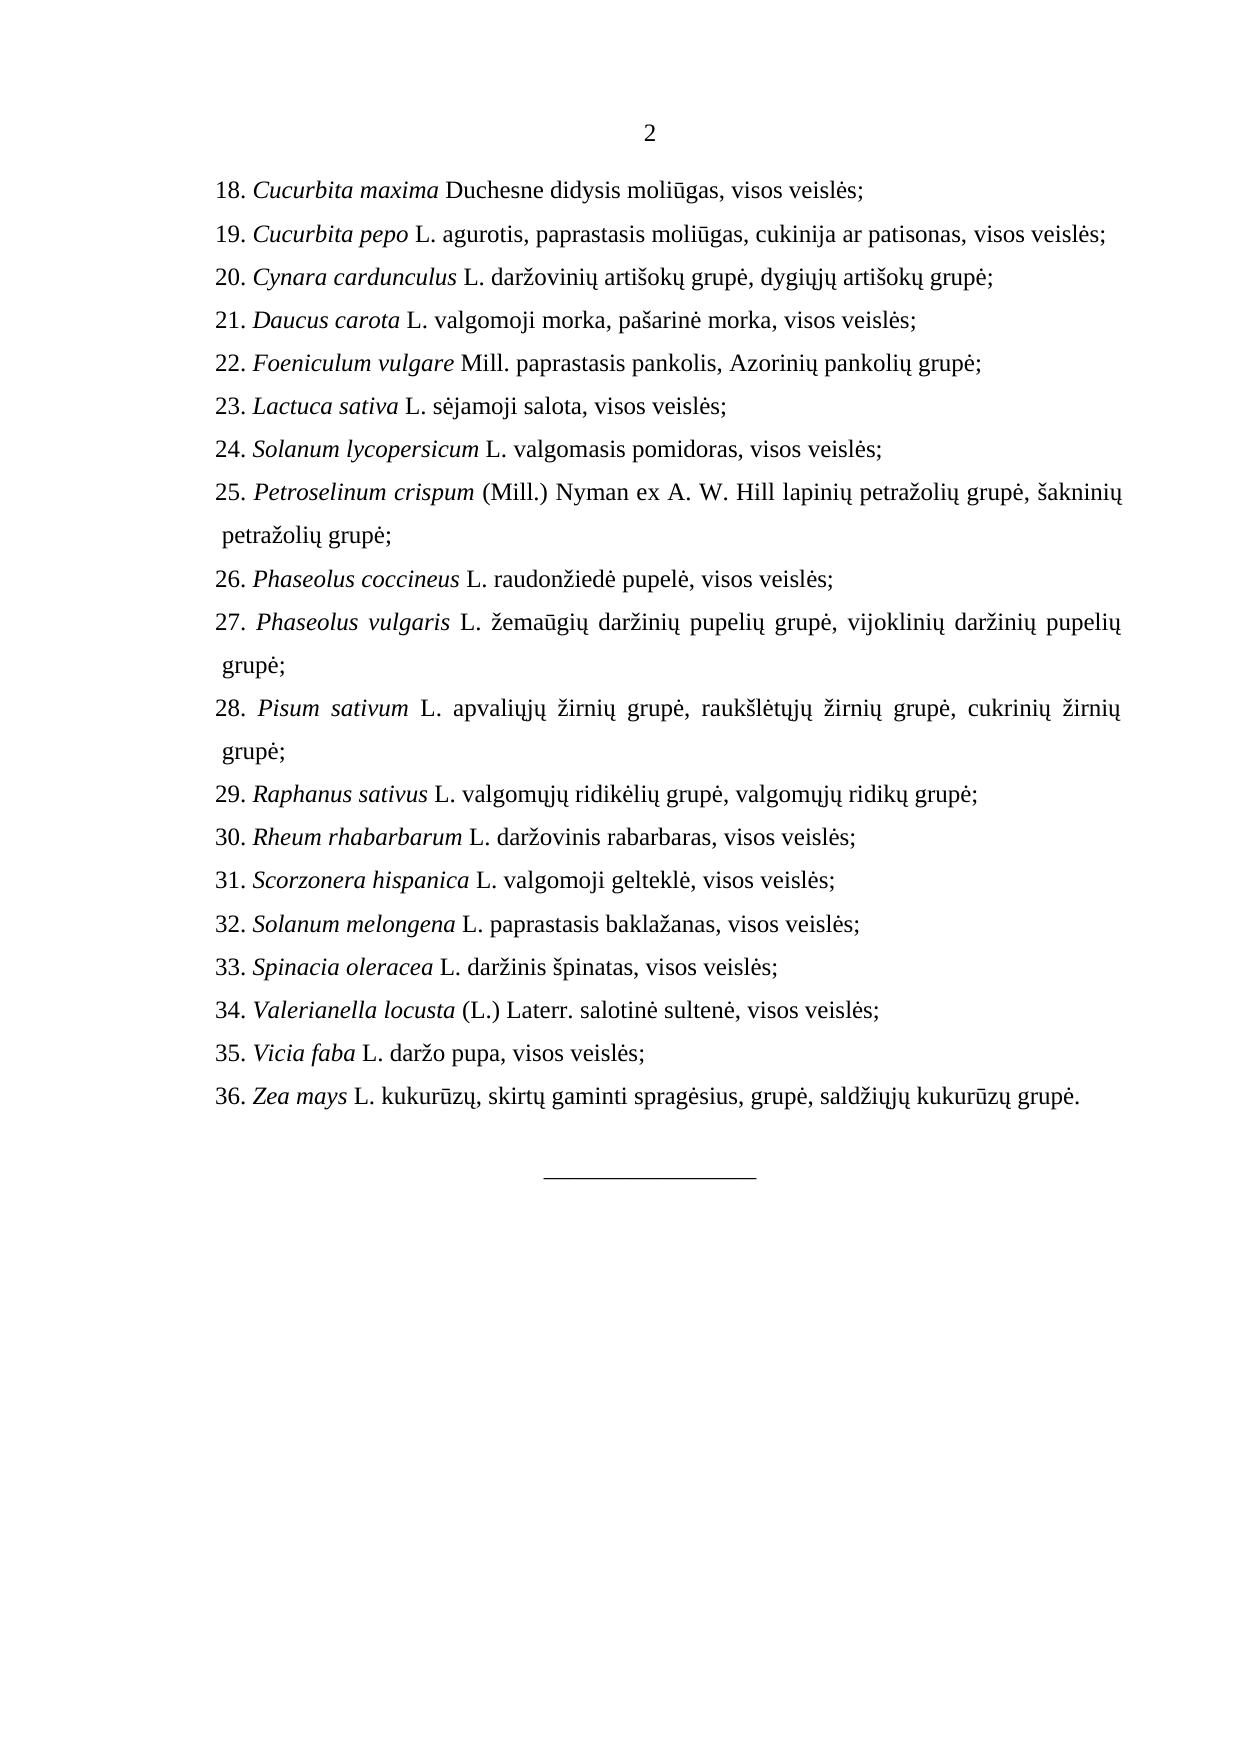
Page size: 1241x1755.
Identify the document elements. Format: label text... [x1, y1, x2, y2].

text 20. Cynara cardunculus L. daržovinių artišokų grupė, dygiųjų artišokų grupė; [215, 262, 1122, 291]
text _________________ [177, 1153, 1122, 1182]
text 22. Foeniculum vulgare Mill. paprastasis pankolis, Azorinių pankolių grupė; [215, 348, 1122, 377]
text 19. Cucurbita pepo L. agurotis, paprastasis moliūgas, cukinija ar patisonas, visos veislės; [215, 219, 1122, 247]
text 30. Rheum rhabarbarum L. daržovinis rabarbaras, visos veislės; [215, 822, 1122, 851]
text 25. Petroselinum crispum (Mill.) Nyman ex A. W. Hill lapinių petražolių grupė, šakninių petražolių grupė; [215, 477, 1122, 549]
text 21. Daucus carota L. valgomoji morka, pašarinė morka, visos veislės; [215, 305, 1122, 334]
text 29. Raphanus sativus L. valgomųjų ridikėlių grupė, valgomųjų ridikų grupė; [215, 779, 1122, 808]
text 24. Solanum lycopersicum L. valgomasis pomidoras, visos veislės; [215, 434, 1122, 463]
text 23. Lactuca sativa L. sėjamoji salota, visos veislės; [215, 391, 1122, 420]
text 28. Pisum sativum L. apvaliųjų žirnių grupė, raukšlėtųjų žirnių grupė, cukrinių žirnių grupė; [215, 693, 1122, 765]
text 31. Scorzonera hispanica L. valgomoji gelteklė, visos veislės; [215, 866, 1122, 894]
text 33. Spinacia oleracea L. daržinis špinatas, visos veislės; [215, 952, 1122, 981]
text 34. Valerianella locusta (L.) Laterr. salotinė sultenė, visos veislės; [215, 995, 1122, 1024]
text 26. Phaseolus coccineus L. raudonžiedė pupelė, visos veislės; [215, 564, 1122, 592]
text 35. Vicia faba L. daržo pupa, visos veislės; [215, 1038, 1122, 1067]
text 18. Cucurbita maxima Duchesne didysis moliūgas, visos veislės; [215, 176, 1122, 204]
text 27. Phaseolus vulgaris L. žemaūgių daržinių pupelių grupė, vijoklinių daržinių pupelių grupė; [215, 607, 1122, 679]
text 36. Zea mays L. kukurūzų, skirtų gaminti spragėsius, grupė, saldžiųjų kukurūzų grupė. [215, 1081, 1122, 1110]
text 32. Solanum melongena L. paprastasis baklažanas, visos veislės; [215, 909, 1122, 937]
